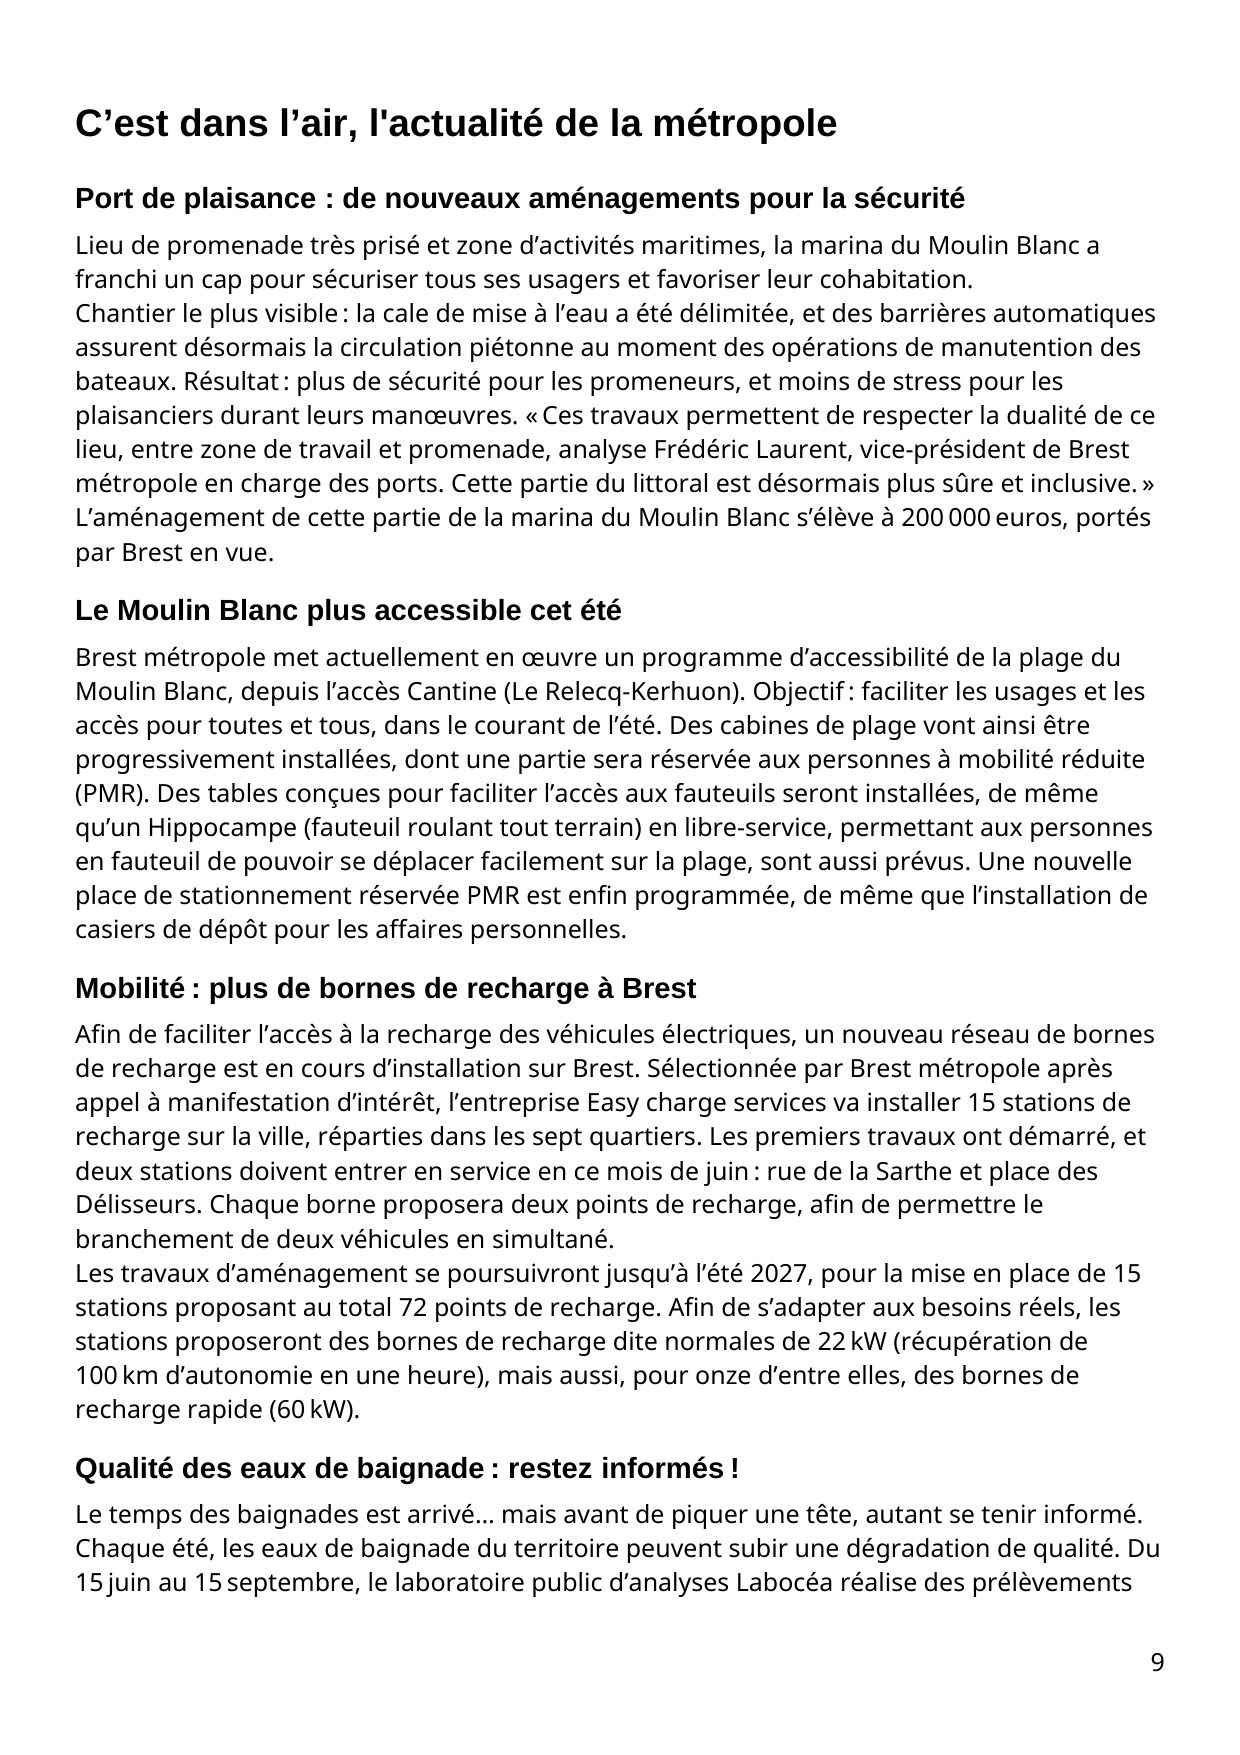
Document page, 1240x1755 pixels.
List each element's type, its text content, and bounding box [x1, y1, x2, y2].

subtitle Qualité des eaux de baignade : restez informés ! [75, 1451, 1164, 1484]
text Lieu de promenade très prisé et zone d’activités maritimes, la marina du Moulin Blanc a franchi un cap pour sécuriser tous ses usagers et favoriser leur cohabitation. [75, 228, 1164, 296]
subtitle C’est dans l’air, l'actualité de la métropole [75, 100, 1164, 144]
subtitle Le Moulin Blanc plus accessible cet été [75, 593, 1164, 627]
text Les travaux d’aménagement se poursuivront jusqu’à l’été 2027, pour la mise en place de 15 stations proposant au total 72 points de recharge. Afin de s’adapter aux besoins réels, les stations proposeront des bornes de recharge dite normales de 22 kW (récupération de 100 km d’autonomie en une heure), mais aussi, pour onze d’entre elles, des bornes de recharge rapide (60 kW). [75, 1255, 1164, 1426]
text Le temps des baignades est arrivé… mais avant de piquer une tête, autant se tenir informé. Chaque été, les eaux de baignade du territoire peuvent subir une dégradation de qualité. Du 15 juin au 15 septembre, le laboratoire public d’analyses Labocéa réalise des prélèvements [75, 1497, 1164, 1599]
text Afin de faciliter l’accès à la recharge des véhicules électriques, un nouveau réseau de bornes de recharge est en cours d’installation sur Brest. Sélectionnée par Brest métropole après appel à manifestation d’intérêt, l’entreprise Easy charge services va installer 15 stations de recharge sur la ville, réparties dans les sept quartiers. Les premiers travaux ont démarré, et deux stations doivent entrer en service en ce mois de juin : rue de la Sarthe et place des Délisseurs. Chaque borne proposera deux points de recharge, afin de permettre le branchement de deux véhicules en simultané. [75, 1017, 1164, 1255]
text Chantier le plus visible : la cale de mise à l’eau a été délimitée, et des barrières automatiques assurent désormais la circulation piétonne au moment des opérations de manutention des bateaux. Résultat : plus de sécurité pour les promeneurs, et moins de stress pour les plaisanciers durant leurs manœuvres. « Ces travaux permettent de respecter la dualité de ce lieu, entre zone de travail et promenade, analyse Frédéric Laurent, vice-président de Brest métropole en charge des ports. Cette partie du littoral est désormais plus sûre et inclusive. » L’aménagement de cette partie de la marina du Moulin Blanc s’élève à 200 000 euros, portés par Brest en vue. [75, 296, 1164, 568]
subtitle Port de plaisance : de nouveaux aménagements pour la sécurité [75, 182, 1164, 215]
subtitle Mobilité : plus de bornes de recharge à Brest [75, 971, 1164, 1004]
text Brest métropole met actuellement en œuvre un programme d’accessibilité de la plage du Moulin Blanc, depuis l’accès Cantine (Le Relecq-Kerhuon). Objectif : faciliter les usages et les accès pour toutes et tous, dans le courant de l’été. Des cabines de plage vont ainsi être progressivement installées, dont une partie sera réservée aux personnes à mobilité réduite (PMR). Des tables conçues pour faciliter l’accès aux fauteuils seront installées, de même qu’un Hippocampe (fauteuil roulant tout terrain) en libre-service, permettant aux personnes en fauteuil de pouvoir se déplacer facilement sur la plage, sont aussi prévus. Une nouvelle place de stationnement réservée PMR est enfin programmée, de même que l’installation de casiers de dépôt pour les affaires personnelles. [75, 639, 1164, 946]
